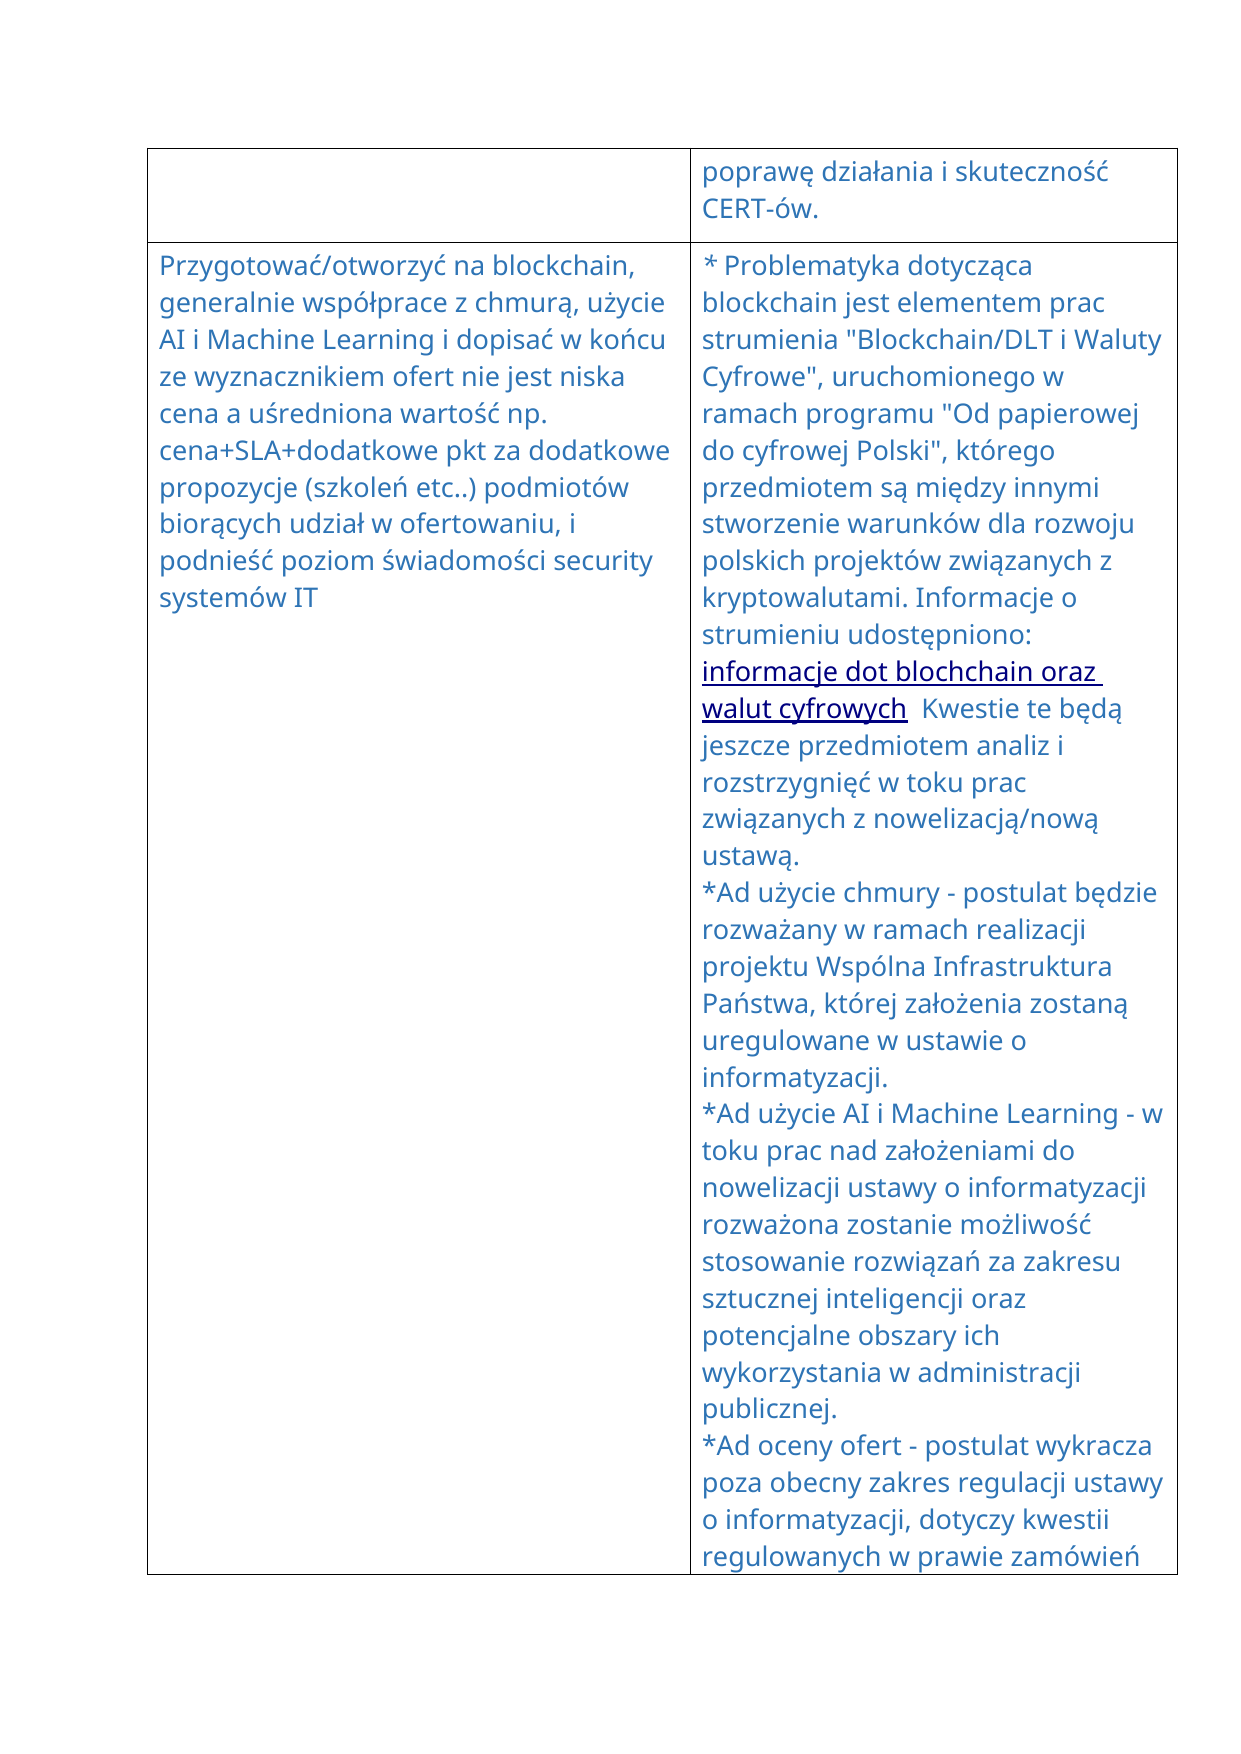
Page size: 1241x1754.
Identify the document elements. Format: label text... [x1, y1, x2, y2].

table_cell poprawę działania i skuteczność CERT-ów. [691, 149, 1177, 242]
table_cell Przygotować/otworzyć na blockchain, generalnie współprace z chmurą, użycie AI i Machine Learning i dopisać w końcu ze wyznacznikiem ofert nie jest niska cena a uśredniona wartość np. cena+SLA+dodatkowe pkt za dodatkowe propozycje (szkoleń etc..) podmiotów biorących udział w ofertowaniu, i podnieść poziom świadomości security systemów IT [148, 243, 690, 1574]
table_cell [148, 149, 690, 242]
table_cell * Problematyka dotycząca blockchain jest elementem prac strumienia "Blockchain/DLT i Waluty Cyfrowe", uruchomionego w ramach programu "Od papierowej do cyfrowej Polski", którego przedmiotem są między innymi stworzenie warunków dla rozwoju polskich projektów związanych z kryptowalutami. Informacje o strumieniu udostępniono: informacje dot blochchain oraz walut cyfrowych Kwestie te będą jeszcze przedmiotem analiz i rozstrzygnięć w toku prac związanych z nowelizacją/nową ustawą. *Ad użycie chmury - postulat będzie rozważany w ramach realizacji projektu Wspólna Infrastruktura Państwa, której założenia zostaną uregulowane w ustawie o informatyzacji. *Ad użycie AI i Machine Learning - w toku prac nad założeniami do nowelizacji ustawy o informatyzacji rozważona zostanie możliwość stosowanie rozwiązań za zakresu sztucznej inteligencji oraz potencjalne obszary ich wykorzystania w administracji publicznej. *Ad oceny ofert - postulat wykracza poza obecny zakres regulacji ustawy o informatyzacji, dotyczy kwestii regulowanych w prawie zamówień [691, 243, 1177, 1574]
